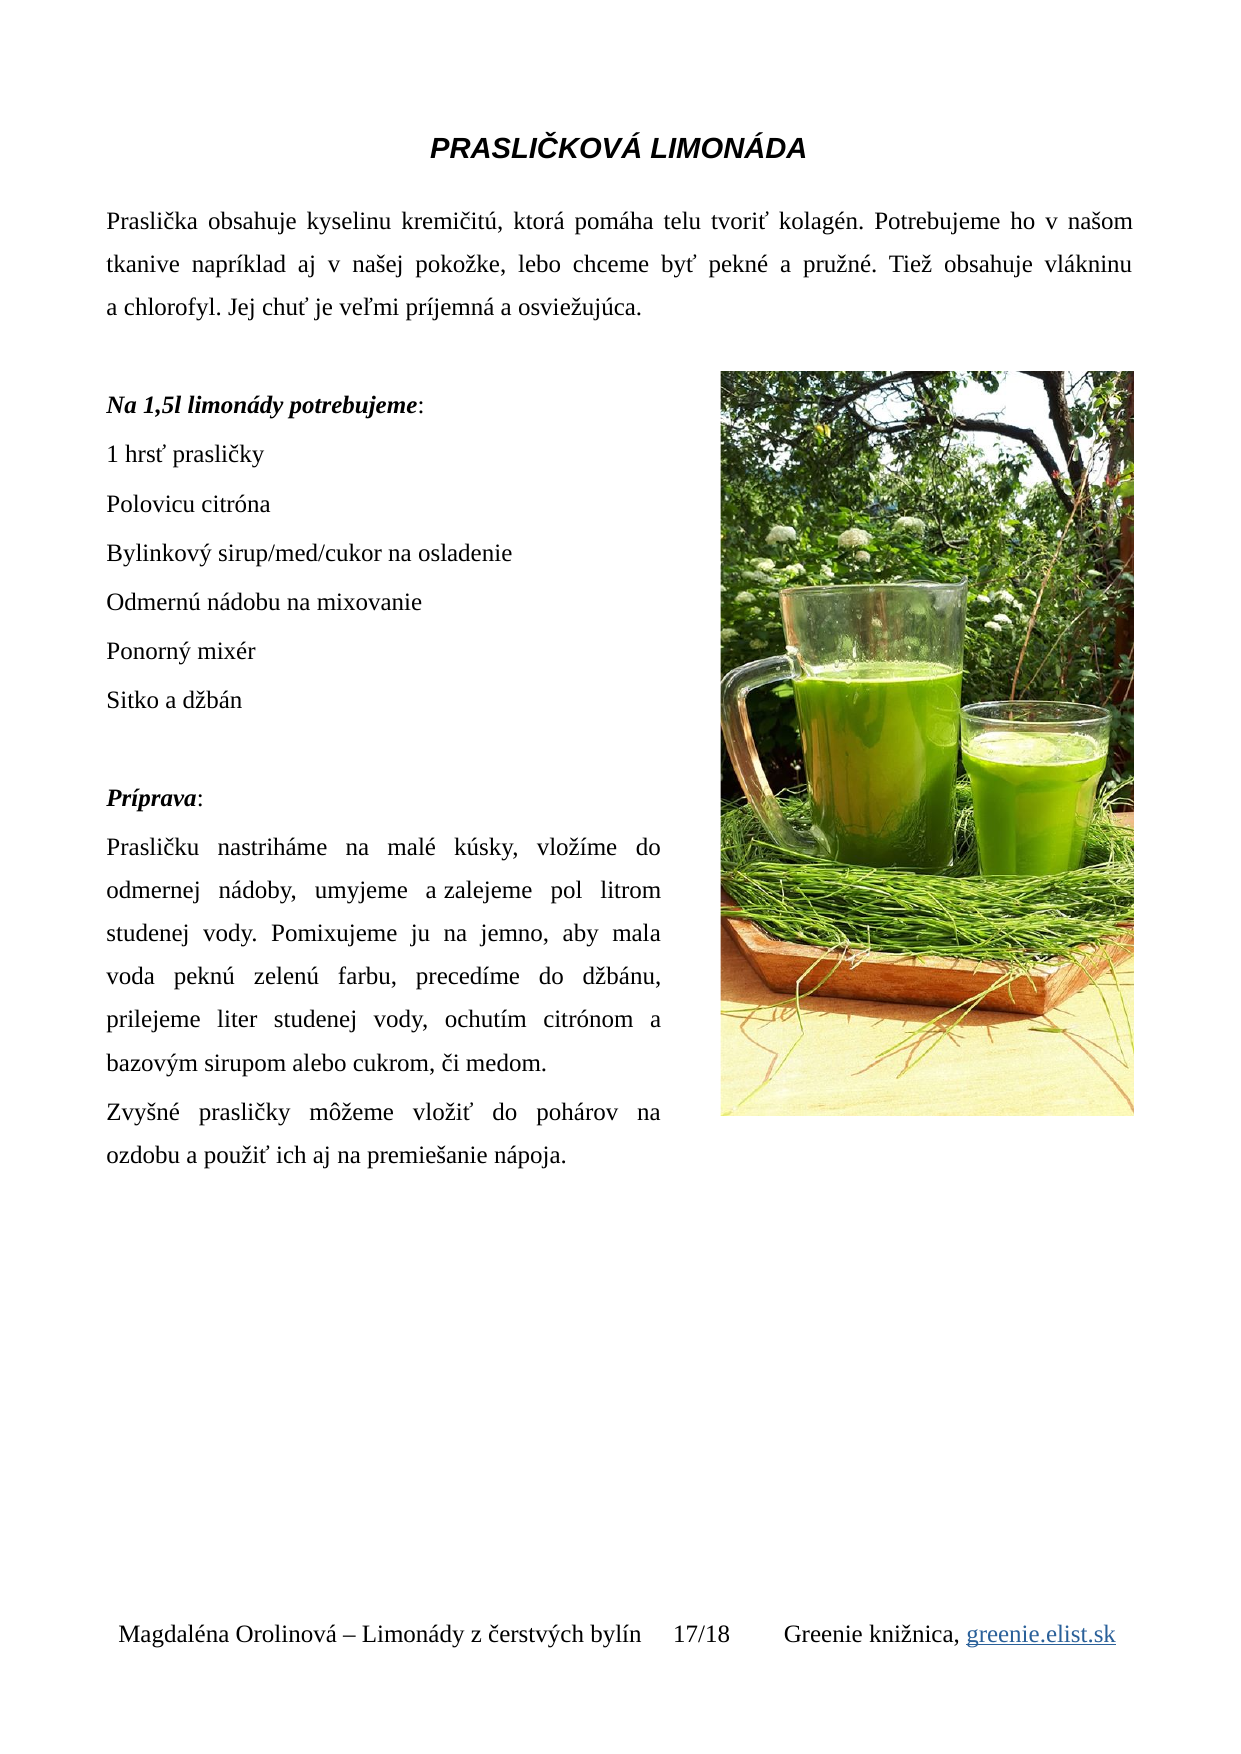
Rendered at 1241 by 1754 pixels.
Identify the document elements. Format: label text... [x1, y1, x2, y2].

text Sitko a džbán [106, 685, 720, 714]
text Odmernú nádobu na mixovanie [106, 587, 720, 616]
text Ponorný mixér [106, 636, 720, 664]
text 1 hrsť prasličky [106, 439, 720, 468]
text Zvyšné prasličky môžeme vložiť do pohárov na ozdobu a použiť ich aj na premiešanie nápoja. [106, 1097, 1134, 1169]
text Bylinkový sirup/med/cukor na osladenie [106, 538, 720, 566]
text Na 1,5l limonády potrebujeme: [106, 391, 720, 419]
text Príprava: [106, 783, 720, 812]
picture [720, 371, 1134, 1116]
text Polovicu citróna [106, 489, 720, 517]
text Praslička obsahuje kyselinu kremičitú, ktorá pomáha telu tvoriť kolagén. Potrebujeme ho v našom tkanive napríklad aj v našej pokožke, lebo chceme byť pekné a pružné. Tiež obsahuje vlákninu a chlorofyl. Jej chuť je veľmi príjemná a osviežujúca. [106, 206, 1134, 321]
text Prasličku nastriháme na malé kúsky, vložíme do odmernej nádoby, umyjeme a zalejeme pol litrom studenej vody. Pomixujeme ju na jemno, aby mala voda peknú zelenú farbu, precedíme do džbánu, prilejeme liter studenej vody, ochutím citrónom a bazovým sirupom alebo cukrom, či medom. [106, 832, 720, 1076]
subtitle PRASLIČKOVÁ LIMONÁDA [106, 131, 1134, 164]
